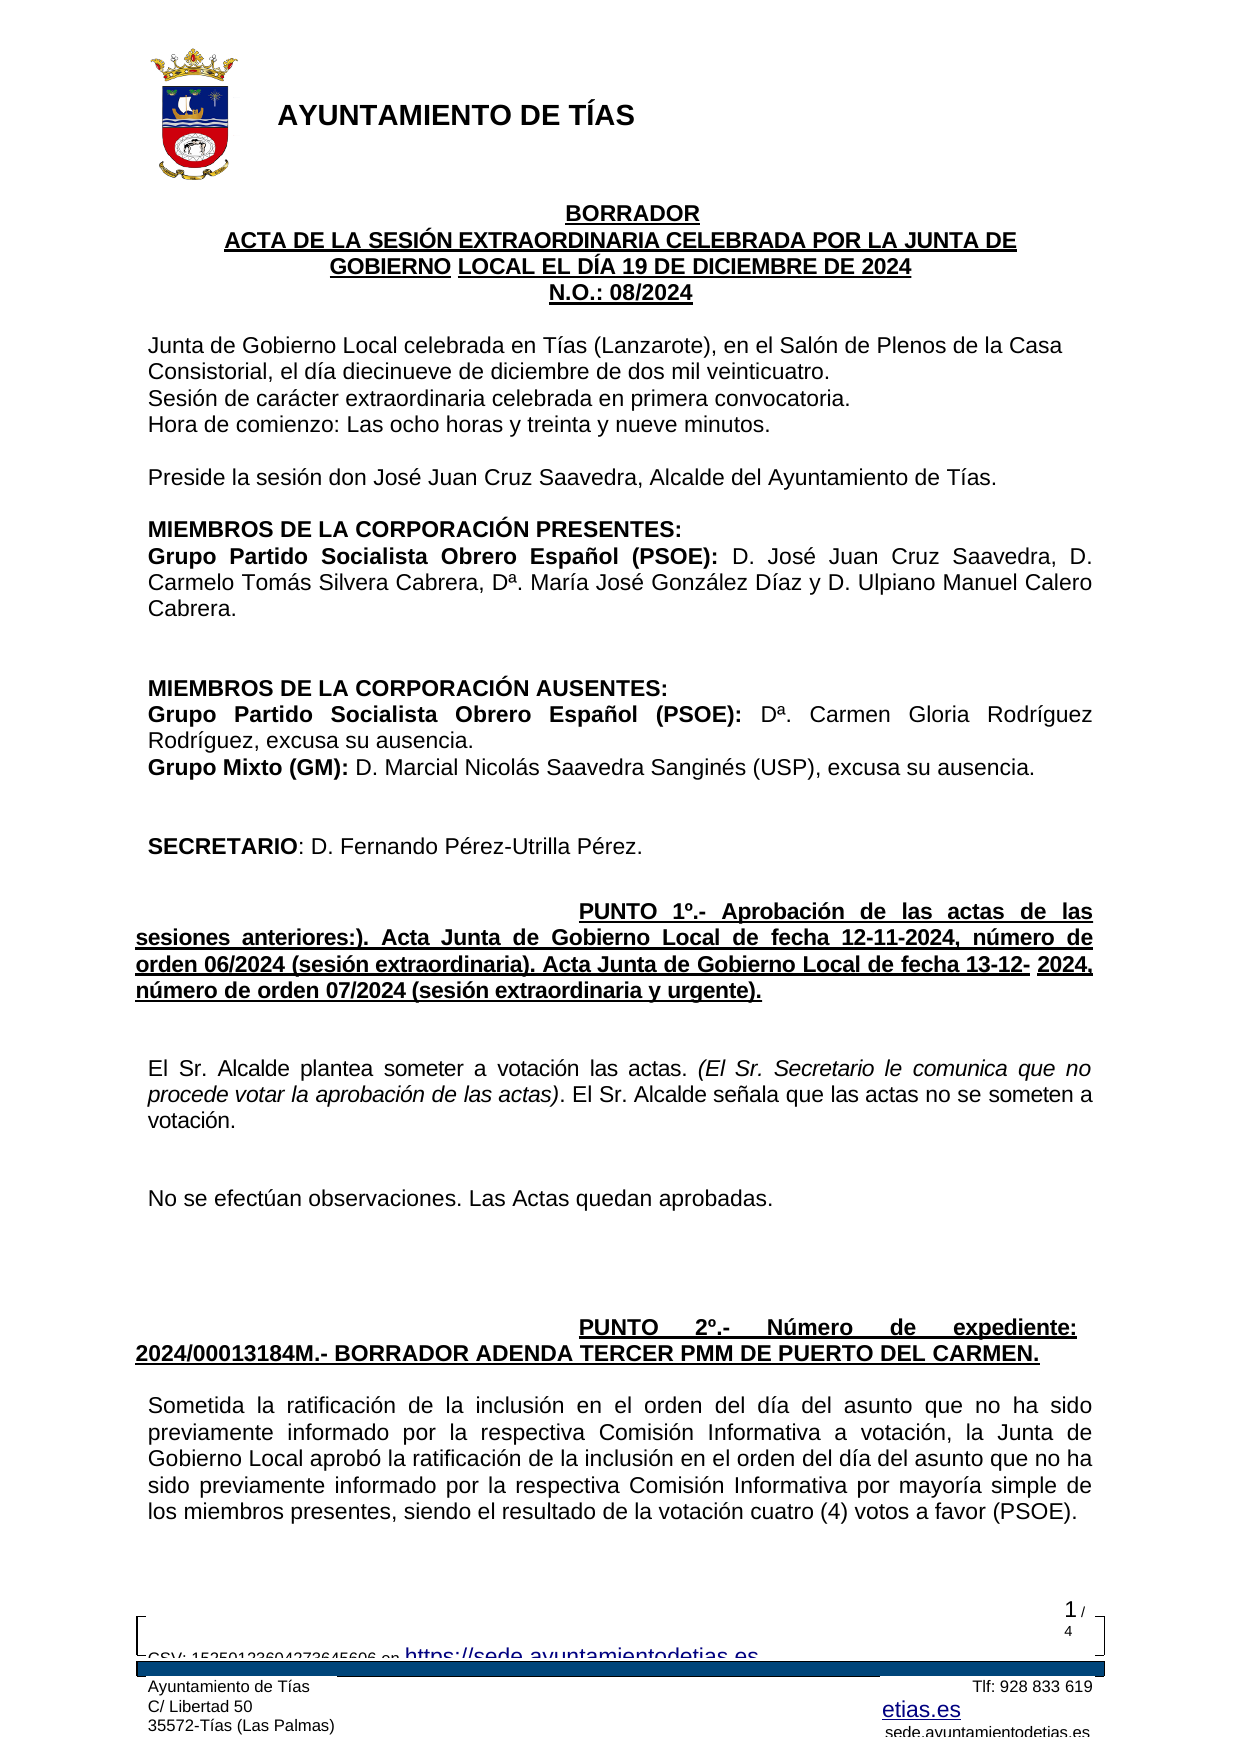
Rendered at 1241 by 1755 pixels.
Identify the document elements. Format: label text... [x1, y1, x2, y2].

text Grupo Partido Socialista Obrero Español (PSOE): D. José Juan Cruz Saavedra, D. Carmelo Tomás Silvera Cabrera, Dª. María José González Díaz y D. Ulpiano Manuel Calero Cabrera. [148, 543, 1093, 622]
text N.O.: 08/2024 [160, 279, 1081, 306]
text No se efectúan observaciones. Las Actas quedan aprobadas. [148, 1185, 1105, 1211]
text Sesión de carácter extraordinaria celebrada en primera convocatoria. Hora de comienzo: Las ocho horas y treinta y nueve minutos. [148, 384, 853, 437]
text ACTA DE LA SESIÓN EXTRAORDINARIA CELEBRADA POR LA JUNTA DE GOBIERNO LOCAL EL DÍA 19 DE DICIEMBRE DE 2024 [160, 227, 1081, 279]
text MIEMBROS DE LA CORPORACIÓN PRESENTES: [148, 516, 1105, 543]
text Sometida la ratificación de la inclusión en el orden del día del asunto que no ha sido previamente informado por la respectiva Comisión Informativa a votación, la Junta de Gobierno Local aprobó la ratificación de la inclusión en el orden del día del asunto que no ha sido previamente informado por la respectiva Comisión Informativa por mayoría simple de los miembros presentes, siendo el resultado de la votación cuatro (4) votos a favor (PSOE). [148, 1392, 1093, 1524]
subtitle PUNTO 2º.- Número de expediente: 2024/00013184M.- BORRADOR ADENDA TERCER PMM DE PUERTO DEL CARMEN. [135, 1313, 1093, 1366]
subtitle orden 06/2024 (sesión extraordinaria). Acta Junta de Gobierno Local de fecha 13-12- 2024, número de orden 07/2024 (sesión extraordinaria y urgente). [135, 950, 1093, 1003]
text El Sr. Alcalde plantea someter a votación las actas. (El Sr. Secretario le comunica que no procede votar la aprobación de las actas). El Sr. Alcalde señala que las actas no se someten a votación. [148, 1055, 1093, 1134]
text MIEMBROS DE LA CORPORACIÓN AUSENTES: [148, 674, 1105, 701]
subtitle BORRADOR [160, 200, 1105, 227]
text SECRETARIO: D. Fernando Pérez-Utrilla Pérez. [148, 833, 1105, 859]
text Preside la sesión don José Juan Cruz Saavedra, Alcalde del Ayuntamiento de Tías. [148, 464, 1105, 490]
text Grupo Mixto (GM): D. Marcial Nicolás Saavedra Sanginés (USP), excusa su ausencia. [148, 753, 1105, 780]
text Junta de Gobierno Local celebrada en Tías (Lanzarote), en el Salón de Plenos de la Casa Consistorial, el día diecinueve de diciembre de dos mil veinticuatro. [148, 332, 1105, 384]
subtitle PUNTO 1º.- Aprobación de las actas de las sesiones anteriores:). Acta Junta de Gobierno Local de fecha 12-11-2024, número de [135, 898, 1093, 947]
text Grupo Partido Socialista Obrero Español (PSOE): Dª. Carmen Gloria Rodríguez Rodríguez, excusa su ausencia. [148, 701, 1093, 753]
